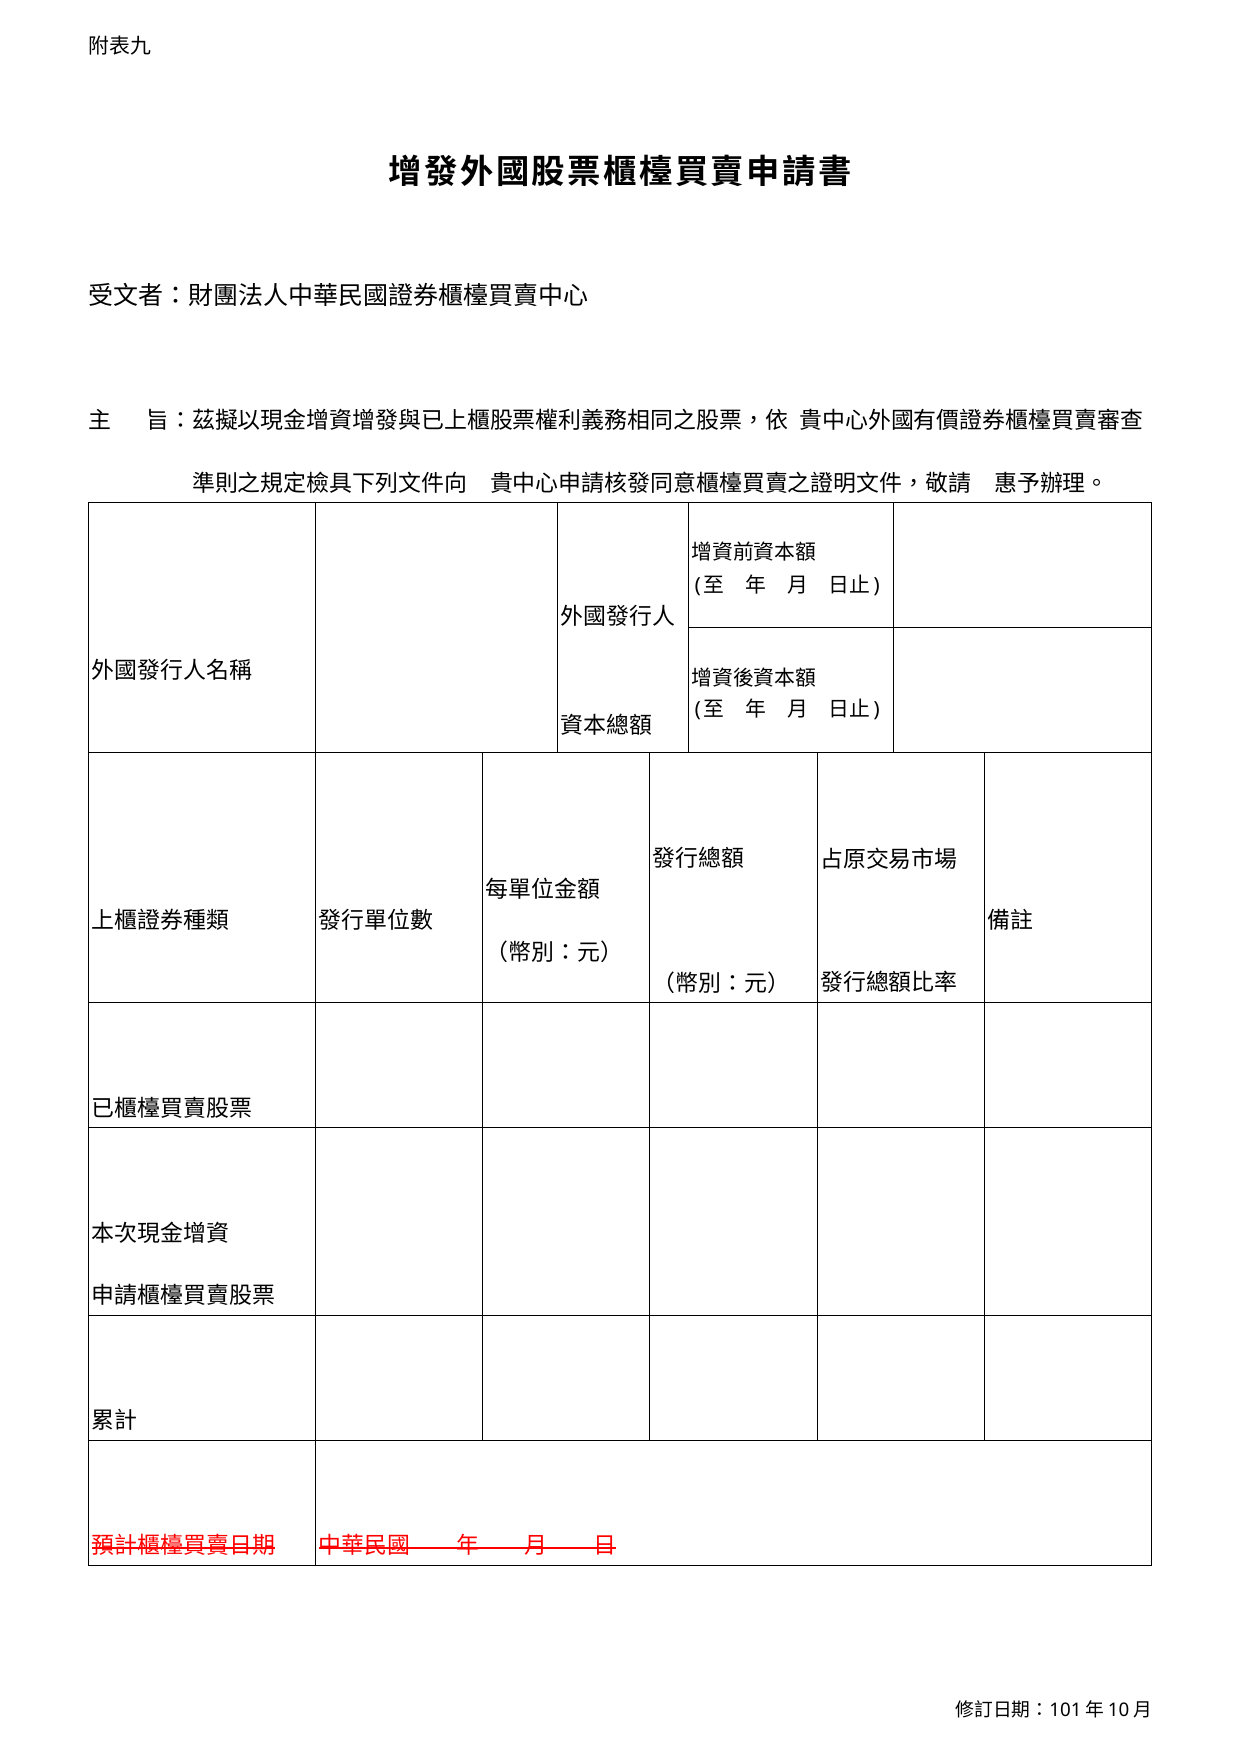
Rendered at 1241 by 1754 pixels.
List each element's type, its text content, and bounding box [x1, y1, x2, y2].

table_cell 每單位金額 （幣別：元） [483, 753, 649, 1002]
table_header [894, 503, 1151, 627]
table_header 外國發行人名稱 [89, 503, 315, 752]
table_cell [650, 1316, 817, 1440]
table_cell [650, 1128, 817, 1315]
table_cell [818, 1003, 984, 1127]
table_cell [483, 1003, 649, 1127]
table_cell 預計櫃檯買賣日期 [89, 1441, 315, 1565]
table_header 外國發行人 資本總額 [558, 503, 688, 752]
table_cell [985, 1316, 1151, 1440]
table_cell 本次現金增資 申請櫃檯買賣股票 [89, 1128, 315, 1315]
table_cell [985, 1003, 1151, 1127]
text 主 旨：茲擬以現金增資增發與已上櫃股票權利義務相同之股票，依 貴中心外國有價證券櫃檯買賣審查準則之規定檢具下列文件向 貴中心申請核發同意櫃檯買賣之證明文件，敬請 惠予辦理。 [89, 377, 1152, 502]
table_cell 已櫃檯買賣股票 [89, 1003, 315, 1127]
table_cell 發行總額 （幣別：元） [650, 753, 817, 1002]
text 增發外國股票櫃檯買賣申請書 [89, 127, 1152, 190]
table_cell [985, 1128, 1151, 1315]
table_cell 累計 [89, 1316, 315, 1440]
table_cell 中華民國 年 月 日 [316, 1441, 1151, 1565]
table_header [316, 503, 557, 752]
table_cell [818, 1316, 984, 1440]
table_cell [316, 1316, 482, 1440]
table_header 增資前資本額 (至 年 月 日止) [689, 503, 893, 627]
table_cell 發行單位數 [316, 753, 482, 1002]
table_cell [818, 1128, 984, 1315]
text 受文者：財團法人中華民國證券櫃檯買賣中心 [89, 252, 1152, 315]
table_cell 占原交易市場 發行總額比率 [818, 753, 984, 1002]
table_cell [483, 1128, 649, 1315]
table_cell 增資後資本額 (至 年 月 日止) [689, 628, 893, 752]
table_cell 上櫃證券種類 [89, 753, 315, 1002]
table_cell [894, 628, 1151, 752]
table_cell [316, 1128, 482, 1315]
table_cell [316, 1003, 482, 1127]
table_cell [650, 1003, 817, 1127]
table_cell [483, 1316, 649, 1440]
table_cell 備註 [985, 753, 1151, 1002]
